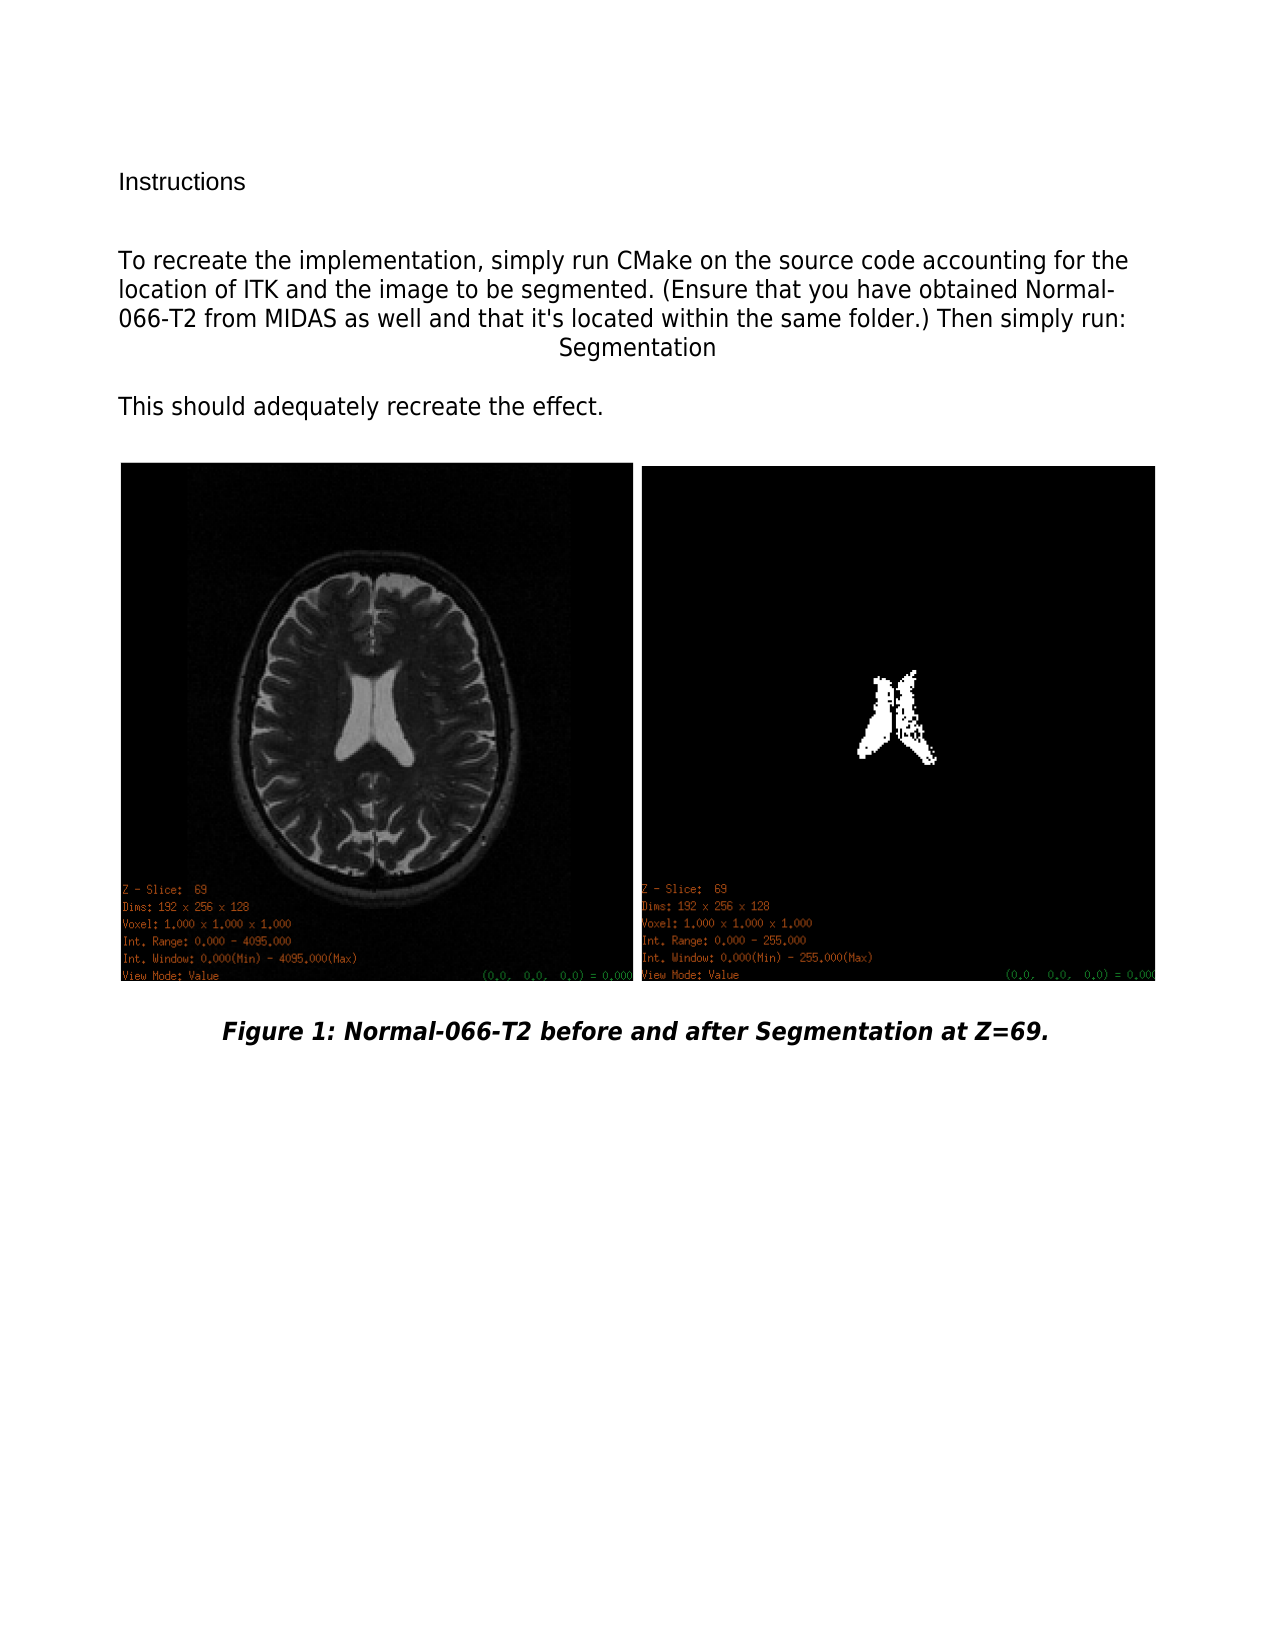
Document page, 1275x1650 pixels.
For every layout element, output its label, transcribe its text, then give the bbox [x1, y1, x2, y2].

picture [641, 466, 1156, 981]
text This should adequately recreate the effect. [118, 392, 1157, 421]
picture [120, 462, 634, 981]
text To recreate the implementation, simply run CMake on the source code accounting for the location of ITK and the image to be segmented. (Ensure that you have obtained Normal-066-T2 from MIDAS as well and that it's located within the same folder.) Then simply run: [118, 246, 1157, 333]
subtitle Instructions [118, 168, 1157, 196]
text Segmentation [118, 333, 1157, 363]
subtitle Figure 1: Normal-066-T2 before and after Segmentation at Z=69. [118, 1017, 1157, 1046]
